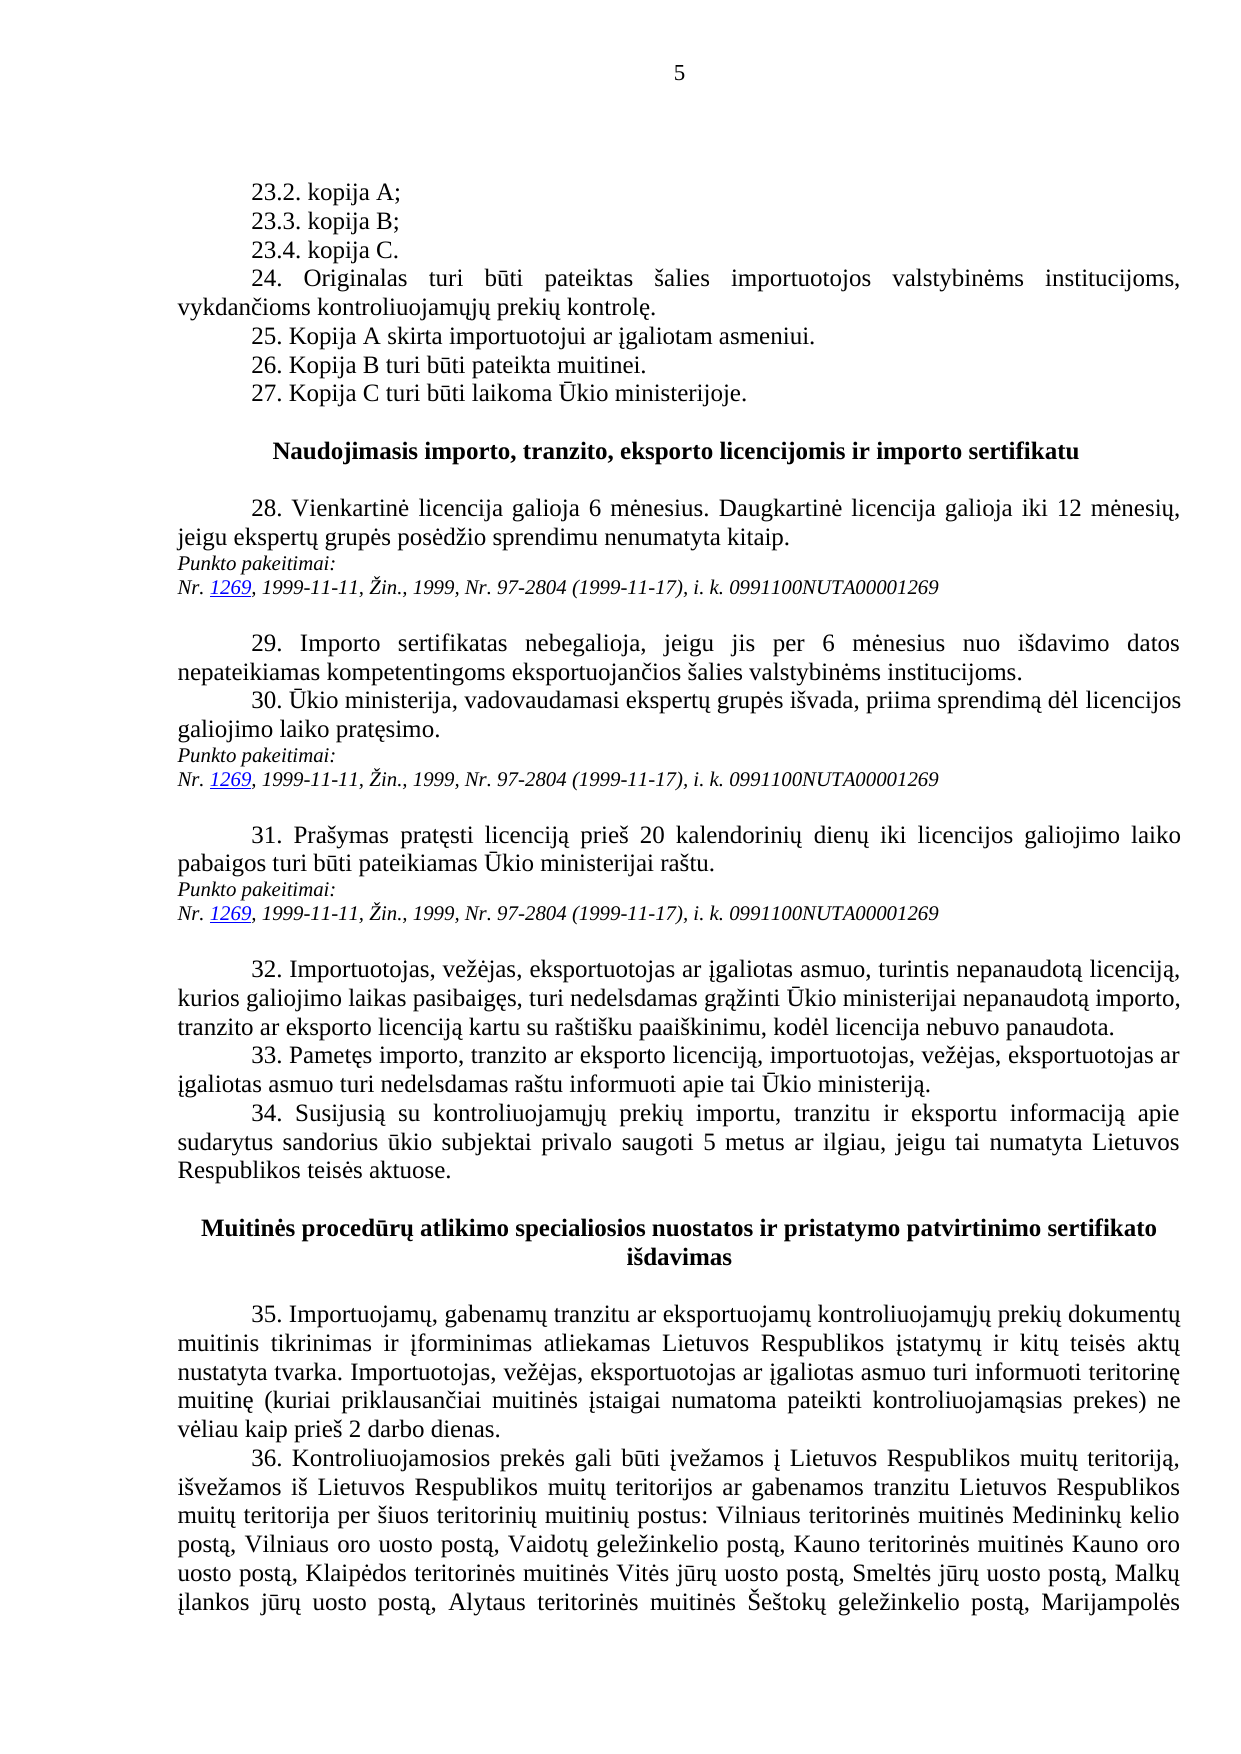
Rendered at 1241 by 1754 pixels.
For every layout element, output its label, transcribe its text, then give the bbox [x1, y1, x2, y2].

text 26. Kopija B turi būti pateikta muitinei. [177, 350, 1181, 378]
text Muitinės procedūrų atlikimo specialiosios nuostatos ir pristatymo patvirtinimo sertifikato išdavimas [177, 1213, 1181, 1270]
text 28. Vienkartinė licencija galioja 6 mėnesius. Daugkartinė licencija galioja iki 12 mėnesių, jeigu ekspertų grupės posėdžio sprendimu nenumatyta kitaip. [177, 493, 1181, 551]
text 36. Kontroliuojamosios prekės gali būti įvežamos į Lietuvos Respublikos muitų teritoriją, išvežamos iš Lietuvos Respublikos muitų teritorijos ar gabenamos tranzitu Lietuvos Respublikos muitų teritorija per šiuos teritorinių muitinių postus: Vilniaus teritorinės muitinės Medininkų kelio postą, Vilniaus oro uosto postą, Vaidotų geležinkelio postą, Kauno teritorinės muitinės Kauno oro uosto postą, Klaipėdos teritorinės muitinės Vitės jūrų uosto postą, Smeltės jūrų uosto postą, Malkų įlankos jūrų uosto postą, Alytaus teritorinės muitinės Šeštokų geležinkelio postą, Marijampolės [177, 1443, 1181, 1615]
text 31. Prašymas pratęsti licenciją prieš 20 kalendorinių dienų iki licencijos galiojimo laiko pabaigos turi būti pateikiamas Ūkio ministerijai raštu. [177, 820, 1181, 877]
text 30. Ūkio ministerija, vadovaudamasi ekspertų grupės išvada, priima sprendimą dėl licencijos galiojimo laiko pratęsimo. [177, 685, 1181, 743]
text 32. Importuotojas, vežėjas, eksportuotojas ar įgaliotas asmuo, turintis nepanaudotą licenciją, kurios galiojimo laikas pasibaigęs, turi nedelsdamas grąžinti Ūkio ministerijai nepanaudotą importo, tranzito ar eksporto licenciją kartu su raštišku paaiškinimu, kodėl licencija nebuvo panaudota. [177, 954, 1181, 1040]
text Punkto pakeitimai: [177, 743, 1181, 767]
text 29. Importo sertifikatas nebegalioja, jeigu jis per 6 mėnesius nuo išdavimo datos nepateikiamas kompetentingoms eksportuojančios šalies valstybinėms institucijoms. [177, 628, 1181, 685]
text 24. Originalas turi būti pateiktas šalies importuotojos valstybinėms institucijoms, vykdančioms kontroliuojamųjų prekių kontrolę. [177, 263, 1181, 321]
text Punkto pakeitimai: [177, 551, 1181, 575]
text Naudojimasis importo, tranzito, eksporto licencijomis ir importo sertifikatu [177, 436, 1181, 465]
text Nr. 1269, 1999-11-11, Žin., 1999, Nr. 97-2804 (1999-11-17), i. k. 0991100NUTA00001269 [177, 901, 1181, 925]
text 23.3. kopija B; [177, 206, 1181, 235]
text 23.2. kopija A; [177, 177, 1181, 206]
text Punkto pakeitimai: [177, 877, 1181, 901]
text 34. Susijusią su kontroliuojamųjų prekių importu, tranzitu ir eksportu informaciją apie sudarytus sandorius ūkio subjektai privalo saugoti 5 metus ar ilgiau, jeigu tai numatyta Lietuvos Respublikos teisės aktuose. [177, 1098, 1181, 1184]
text Nr. 1269, 1999-11-11, Žin., 1999, Nr. 97-2804 (1999-11-17), i. k. 0991100NUTA00001269 [177, 575, 1181, 599]
text 23.4. kopija C. [177, 235, 1181, 263]
text 25. Kopija A skirta importuotojui ar įgaliotam asmeniui. [177, 321, 1181, 350]
text Nr. 1269, 1999-11-11, Žin., 1999, Nr. 97-2804 (1999-11-17), i. k. 0991100NUTA00001269 [177, 767, 1181, 791]
text 33. Pametęs importo, tranzito ar eksporto licenciją, importuotojas, vežėjas, eksportuotojas ar įgaliotas asmuo turi nedelsdamas raštu informuoti apie tai Ūkio ministeriją. [177, 1040, 1181, 1098]
text 35. Importuojamų, gabenamų tranzitu ar eksportuojamų kontroliuojamųjų prekių dokumentų muitinis tikrinimas ir įforminimas atliekamas Lietuvos Respublikos įstatymų ir kitų teisės aktų nustatyta tvarka. Importuotojas, vežėjas, eksportuotojas ar įgaliotas asmuo turi informuoti teritorinę muitinę (kuriai priklausančiai muitinės įstaigai numatoma pateikti kontroliuojamąsias prekes) ne vėliau kaip prieš 2 darbo dienas. [177, 1299, 1181, 1443]
text 27. Kopija C turi būti laikoma Ūkio ministerijoje. [177, 378, 1181, 407]
